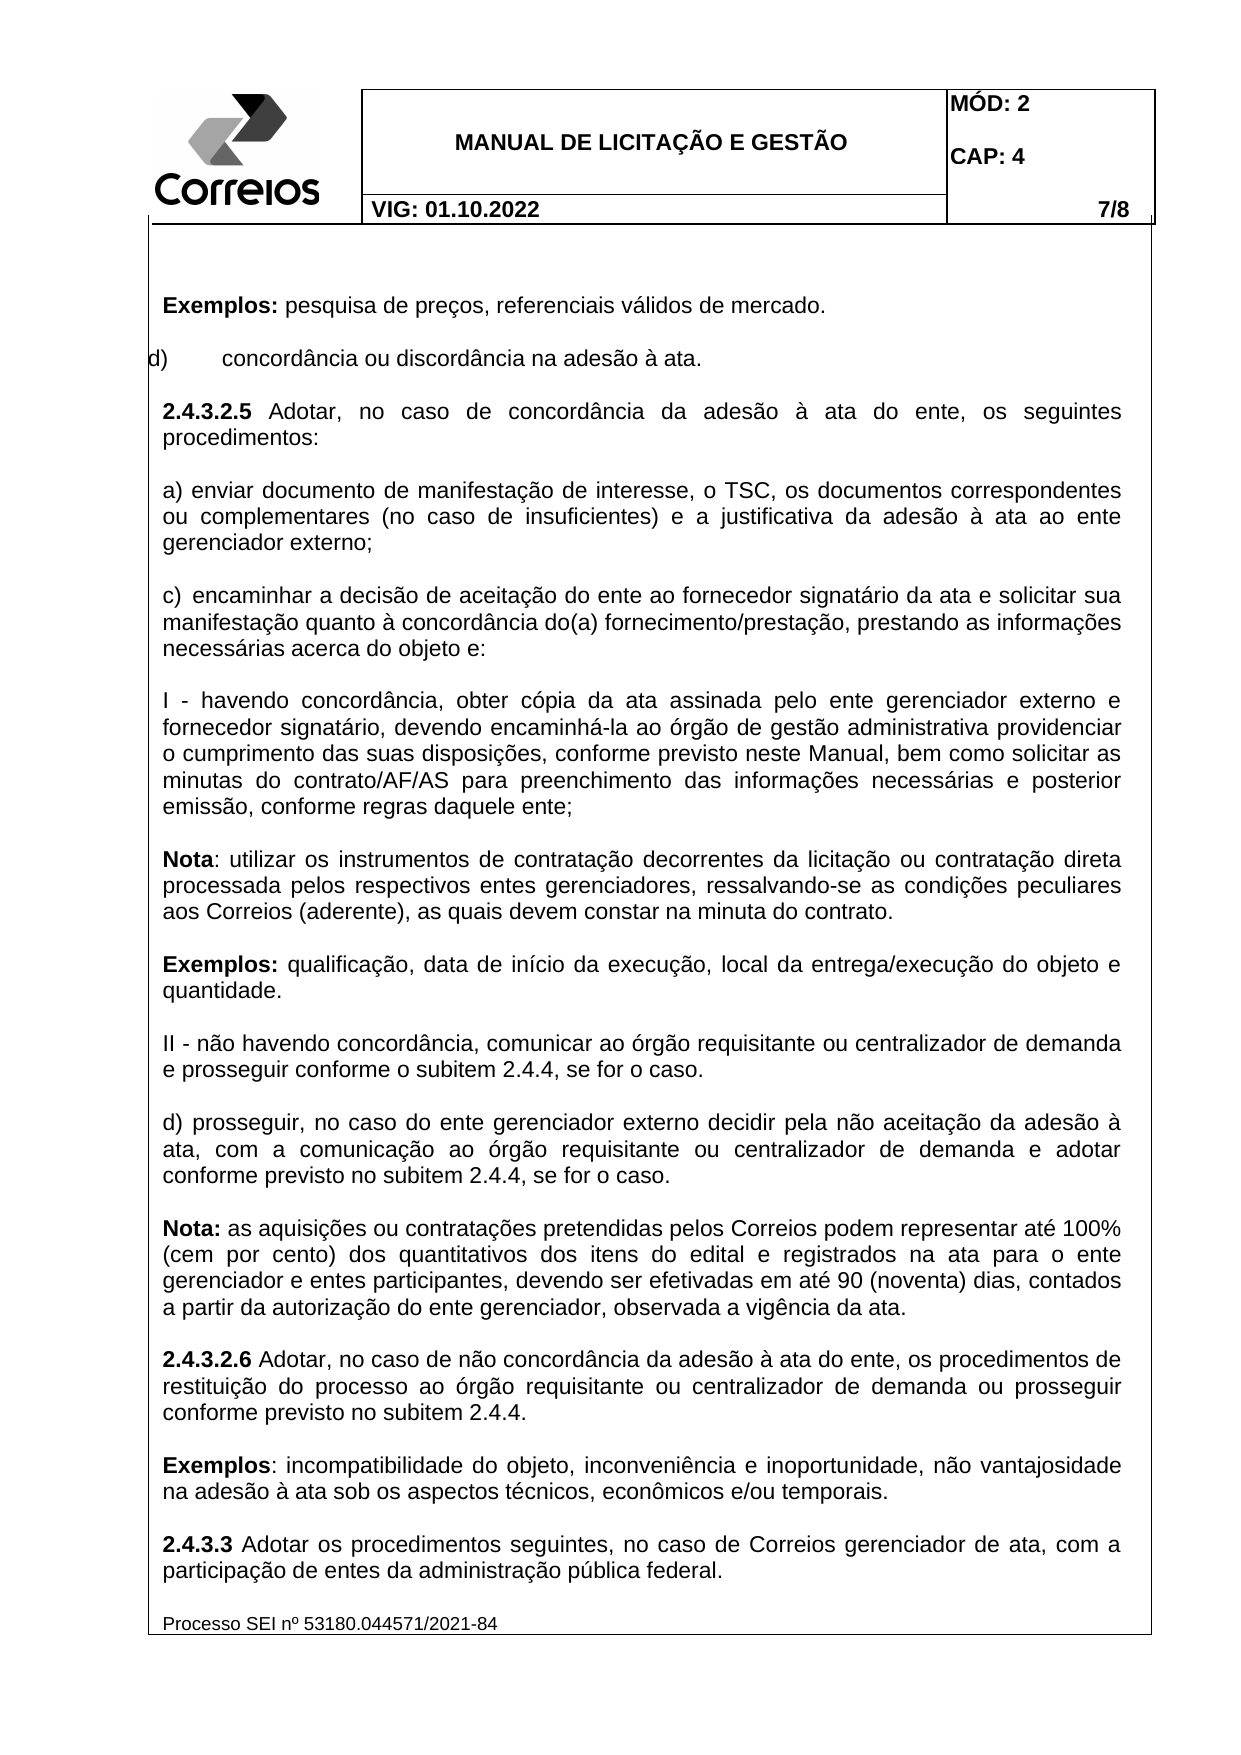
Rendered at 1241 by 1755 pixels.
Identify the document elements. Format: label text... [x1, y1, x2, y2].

text Exemplos: incompatibilidade do objeto, inconveniência e inoportunidade, não vantajosidade na adesão à ata sob os aspectos técnicos, econômicos e/ou temporais. [162, 1452, 1122, 1504]
text I - havendo concordância, obter cópia da ata assinada pelo ente gerenciador externo e fornecedor signatário, devendo encaminhá-la ao órgão de gestão administrativa providenciar o cumprimento das suas disposições, conforme previsto neste Manual, bem como solicitar as minutas do contrato/AF/AS para preenchimento das informações necessárias e posterior emissão, conforme regras daquele ente; [162, 687, 1122, 819]
text 2.4.3.2.6 Adotar, no caso de não concordância da adesão à ata do ente, os procedimentos de restituição do processo ao órgão requisitante ou centralizador de demanda ou prosseguir conforme previsto no subitem 2.4.4. [162, 1346, 1122, 1425]
list prosseguir, no caso do ente gerenciador externo decidir pela não aceitação da adesão à ata, com a comunicação ao órgão requisitante ou centralizador de demanda e adotar conforme previsto no subitem 2.4.4, se for o caso. [162, 1109, 1122, 1188]
text Exemplos: pesquisa de preços, referenciais válidos de mercado. [162, 292, 1122, 318]
list encaminhar a decisão de aceitação do ente ao fornecedor signatário da ata e solicitar sua manifestação quanto à concordância do(a) fornecimento/prestação, prestando as informações necessárias acerca do objeto e: [162, 582, 1122, 661]
text 2.4.3.2.5 Adotar, no caso de concordância da adesão à ata do ente, os seguintes procedimentos: [162, 398, 1122, 450]
text Exemplos: qualificação, data de início da execução, local da entrega/execução do objeto e quantidade. [162, 951, 1122, 1004]
text II - não havendo concordância, comunicar ao órgão requisitante ou centralizador de demanda e prosseguir conforme o subitem 2.4.4, se for o caso. [162, 1030, 1122, 1083]
list concordância ou discordância na adesão à ata. [149, 345, 1122, 371]
text Nota: utilizar os instrumentos de contratação decorrentes da licitação ou contratação direta processada pelos respectivos entes gerenciadores, ressalvando-se as condições peculiares aos Correios (aderente), as quais devem constar na minuta do contrato. [162, 846, 1122, 925]
text a) enviar documento de manifestação de interesse, o TSC, os documentos correspondentes ou complementares (no caso de insuficientes) e a justificativa da adesão à ata ao ente gerenciador externo; [162, 477, 1122, 556]
text Nota: as aquisições ou contratações pretendidas pelos Correios podem representar até 100% (cem por cento) dos quantitativos dos itens do edital e registrados na ata para o ente gerenciador e entes participantes, devendo ser efetivadas em até 90 (noventa) dias, contados a partir da autorização do ente gerenciador, observada a vigência da ata. [162, 1214, 1122, 1320]
text 2.4.3.3 Adotar os procedimentos seguintes, no caso de Correios gerenciador de ata, com a participação de entes da administração pública federal. [162, 1531, 1122, 1583]
